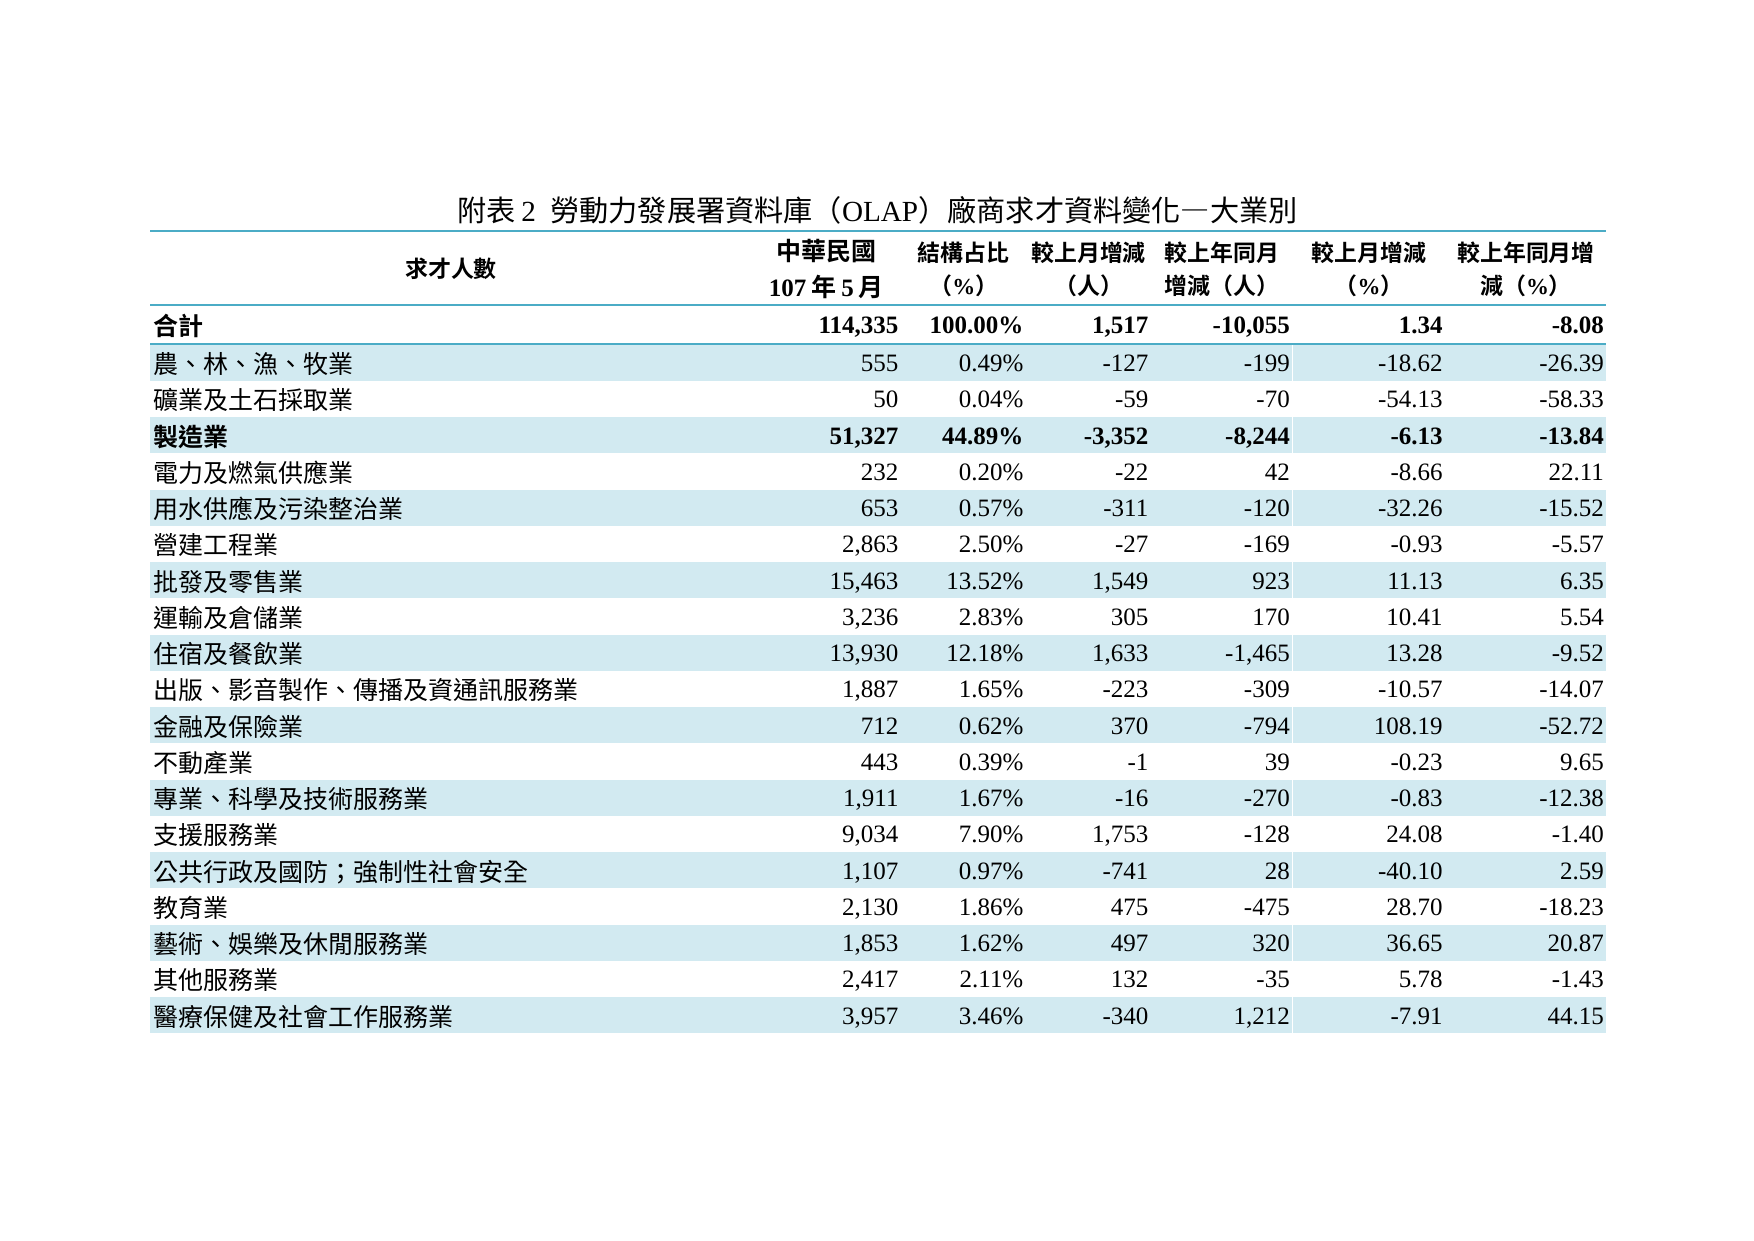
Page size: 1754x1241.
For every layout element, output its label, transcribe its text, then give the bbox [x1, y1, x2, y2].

table_cell 0.97% [901, 852, 1026, 888]
table_cell -0.93 [1293, 526, 1445, 562]
table_header 結構占比（%） [901, 232, 1026, 304]
table_cell -794 [1151, 707, 1292, 743]
table_cell -199 [1151, 345, 1292, 381]
table_cell 13.28 [1293, 635, 1445, 671]
table_cell 2,863 [752, 526, 901, 562]
table_cell 礦業及土石採取業 [150, 381, 752, 417]
table_cell -741 [1026, 852, 1151, 888]
table_cell 合計 [150, 306, 752, 342]
table_cell 藝術、娛樂及休閒服務業 [150, 925, 752, 961]
table_cell 9,034 [752, 816, 901, 852]
table_cell 不動產業 [150, 743, 752, 779]
table_header 較上月增減（人） [1026, 232, 1151, 304]
table_cell 44.15 [1445, 997, 1606, 1033]
table_cell -1 [1026, 743, 1151, 779]
table_cell 1,633 [1026, 635, 1151, 671]
table_cell 28 [1151, 852, 1292, 888]
table_cell 2.11% [901, 961, 1026, 997]
table_cell -6.13 [1293, 417, 1445, 453]
table_cell 1.65% [901, 671, 1026, 707]
table_cell 50 [752, 381, 901, 417]
table_cell 10.41 [1293, 598, 1445, 634]
table_cell 1,517 [1026, 306, 1151, 342]
table_cell -309 [1151, 671, 1292, 707]
table_cell 運輸及倉儲業 [150, 598, 752, 634]
table_cell 3,236 [752, 598, 901, 634]
table_cell 0.04% [901, 381, 1026, 417]
table_cell 金融及保險業 [150, 707, 752, 743]
table_cell 170 [1151, 598, 1292, 634]
table_cell 0.49% [901, 345, 1026, 381]
table_cell -0.23 [1293, 743, 1445, 779]
table_cell -26.39 [1445, 345, 1606, 381]
table_cell 497 [1026, 925, 1151, 961]
table_cell 2.83% [901, 598, 1026, 634]
table_cell 製造業 [150, 417, 752, 453]
table_cell -70 [1151, 381, 1292, 417]
table_cell 108.19 [1293, 707, 1445, 743]
table_cell -475 [1151, 888, 1292, 924]
table_cell -35 [1151, 961, 1292, 997]
table_cell 1.62% [901, 925, 1026, 961]
table_cell 住宿及餐飲業 [150, 635, 752, 671]
table_cell 5.78 [1293, 961, 1445, 997]
table_cell -7.91 [1293, 997, 1445, 1033]
table_cell 15,463 [752, 562, 901, 598]
table_cell 專業、科學及技術服務業 [150, 780, 752, 816]
table_cell 5.54 [1445, 598, 1606, 634]
table_cell 1,549 [1026, 562, 1151, 598]
table_cell 39 [1151, 743, 1292, 779]
table_cell 475 [1026, 888, 1151, 924]
table_cell 7.90% [901, 816, 1026, 852]
table_cell -27 [1026, 526, 1151, 562]
table_cell 555 [752, 345, 901, 381]
table_cell -10,055 [1151, 306, 1292, 342]
table_cell 2.50% [901, 526, 1026, 562]
table_cell 1,753 [1026, 816, 1151, 852]
table_cell -14.07 [1445, 671, 1606, 707]
table_cell 營建工程業 [150, 526, 752, 562]
table_cell -340 [1026, 997, 1151, 1033]
table_cell -40.10 [1293, 852, 1445, 888]
table_cell 用水供應及污染整治業 [150, 490, 752, 526]
table_cell 20.87 [1445, 925, 1606, 961]
table_cell -8,244 [1151, 417, 1292, 453]
table_cell -128 [1151, 816, 1292, 852]
table_cell -58.33 [1445, 381, 1606, 417]
table_cell -18.23 [1445, 888, 1606, 924]
table_cell -9.52 [1445, 635, 1606, 671]
table_cell 923 [1151, 562, 1292, 598]
table_cell 22.11 [1445, 453, 1606, 489]
table_cell -10.57 [1293, 671, 1445, 707]
table_cell -1.43 [1445, 961, 1606, 997]
table_cell 36.65 [1293, 925, 1445, 961]
table_cell 農、林、漁、牧業 [150, 345, 752, 381]
table_cell 9.65 [1445, 743, 1606, 779]
table_cell -3,352 [1026, 417, 1151, 453]
table_cell 12.18% [901, 635, 1026, 671]
table_cell 2,417 [752, 961, 901, 997]
table_cell 653 [752, 490, 901, 526]
table_header 較上月增減（%） [1293, 232, 1445, 304]
table_cell 教育業 [150, 888, 752, 924]
table_cell 114,335 [752, 306, 901, 342]
table_cell -311 [1026, 490, 1151, 526]
table_cell -54.13 [1293, 381, 1445, 417]
table_cell 2.59 [1445, 852, 1606, 888]
table_header 中華民國 107年5月 [752, 232, 901, 304]
table_cell 3,957 [752, 997, 901, 1033]
table_cell 0.62% [901, 707, 1026, 743]
table_cell -0.83 [1293, 780, 1445, 816]
table_cell -18.62 [1293, 345, 1445, 381]
table_cell -1,465 [1151, 635, 1292, 671]
table_cell -15.52 [1445, 490, 1606, 526]
table_cell 1,107 [752, 852, 901, 888]
table_cell 24.08 [1293, 816, 1445, 852]
table_cell 6.35 [1445, 562, 1606, 598]
table_cell -127 [1026, 345, 1151, 381]
table_cell 11.13 [1293, 562, 1445, 598]
table_cell 醫療保健及社會工作服務業 [150, 997, 752, 1033]
table_cell 批發及零售業 [150, 562, 752, 598]
table_cell 2,130 [752, 888, 901, 924]
table_cell -1.40 [1445, 816, 1606, 852]
table_cell 3.46% [901, 997, 1026, 1033]
table_cell -52.72 [1445, 707, 1606, 743]
table_cell 其他服務業 [150, 961, 752, 997]
table_cell -270 [1151, 780, 1292, 816]
table_cell -12.38 [1445, 780, 1606, 816]
table_cell 305 [1026, 598, 1151, 634]
table_cell 1,212 [1151, 997, 1292, 1033]
table_cell 1,853 [752, 925, 901, 961]
table_cell 232 [752, 453, 901, 489]
table_cell 51,327 [752, 417, 901, 453]
table_header 較上年同月增減（%） [1445, 232, 1606, 304]
table_cell -13.84 [1445, 417, 1606, 453]
table_cell -8.66 [1293, 453, 1445, 489]
table_cell 320 [1151, 925, 1292, 961]
table_cell -5.57 [1445, 526, 1606, 562]
table_cell 28.70 [1293, 888, 1445, 924]
table_cell 0.57% [901, 490, 1026, 526]
table_cell 出版、影音製作、傳播及資通訊服務業 [150, 671, 752, 707]
table_cell 1.67% [901, 780, 1026, 816]
table_cell -16 [1026, 780, 1151, 816]
table_cell 1.34 [1293, 306, 1445, 342]
table_cell -223 [1026, 671, 1151, 707]
table_cell 370 [1026, 707, 1151, 743]
table_cell 44.89% [901, 417, 1026, 453]
table_cell 443 [752, 743, 901, 779]
table_cell -32.26 [1293, 490, 1445, 526]
table_cell -22 [1026, 453, 1151, 489]
table_cell -169 [1151, 526, 1292, 562]
table_cell -8.08 [1445, 306, 1606, 342]
table_cell -59 [1026, 381, 1151, 417]
table_cell 712 [752, 707, 901, 743]
table_header 求才人數 [150, 232, 752, 304]
table_cell -120 [1151, 490, 1292, 526]
table_cell 支援服務業 [150, 816, 752, 852]
table_cell 1,887 [752, 671, 901, 707]
table_cell 42 [1151, 453, 1292, 489]
table_cell 0.39% [901, 743, 1026, 779]
table_cell 13,930 [752, 635, 901, 671]
table_cell 電力及燃氣供應業 [150, 453, 752, 489]
table_cell 13.52% [901, 562, 1026, 598]
table_cell 1.86% [901, 888, 1026, 924]
text 附表2 勞動力發展署資料庫（OLAP）廠商求才資料變化—大業別 [150, 187, 1604, 229]
table_cell 0.20% [901, 453, 1026, 489]
table_header 較上年同月增減（人） [1151, 232, 1292, 304]
table_cell 公共行政及國防；強制性社會安全 [150, 852, 752, 888]
table_cell 132 [1026, 961, 1151, 997]
table_cell 1,911 [752, 780, 901, 816]
table_cell 100.00% [901, 306, 1026, 342]
